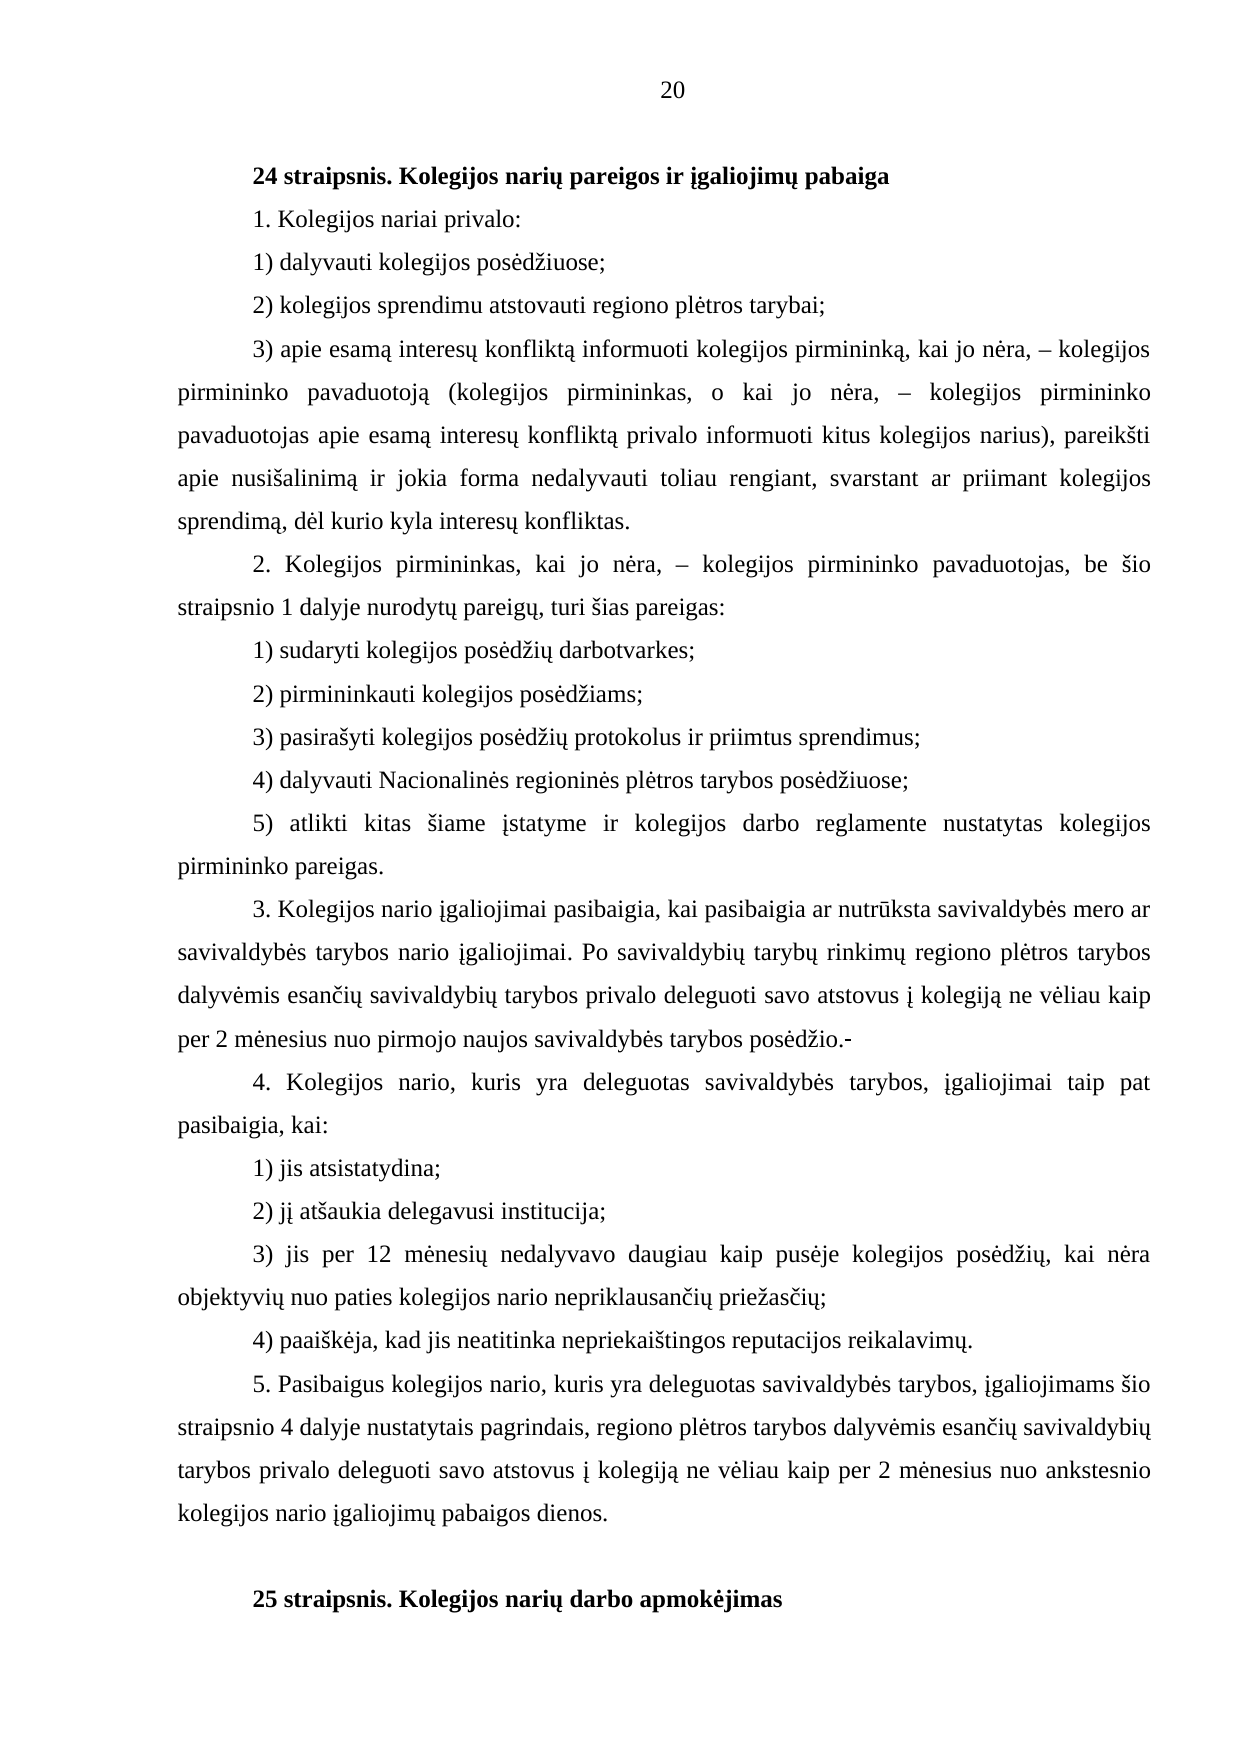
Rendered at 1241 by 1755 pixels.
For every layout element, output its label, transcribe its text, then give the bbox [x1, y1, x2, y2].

text 4. Kolegijos nario, kuris yra deleguotas savivaldybės tarybos, įgaliojimai taip pat pasibaigia, kai: [177, 1067, 1152, 1139]
text 3) pasirašyti kolegijos posėdžių protokolus ir priimtus sprendimus; [177, 722, 1152, 751]
text 1. Kolegijos nariai privalo: [177, 204, 1152, 233]
text 1) jis atsistatydina; [177, 1153, 1152, 1182]
text 5) atlikti kitas šiame įstatyme ir kolegijos darbo reglamente nustatytas kolegijos pirmininko pareigas. [177, 808, 1152, 880]
text 4) dalyvauti Nacionalinės regioninės plėtros tarybos posėdžiuose; [177, 765, 1152, 794]
text 24 straipsnis. Kolegijos narių pareigos ir įgaliojimų pabaiga [177, 161, 1152, 190]
text 1) dalyvauti kolegijos posėdžiuose; [177, 247, 1152, 276]
text 2) jį atšaukia delegavusi institucija; [177, 1196, 1152, 1225]
text 25 straipsnis. Kolegijos narių darbo apmokėjimas [177, 1584, 1152, 1613]
text 3) apie esamą interesų konfliktą informuoti kolegijos pirmininką, kai jo nėra, – kolegijos pirmininko pavaduotoją (kolegijos pirmininkas, o kai jo nėra, – kolegijos pirmininko pavaduotojas apie esamą interesų konfliktą privalo informuoti kitus kolegijos narius), pareikšti apie nusišalinimą ir jokia forma nedalyvauti toliau rengiant, svarstant ar priimant kolegijos sprendimą, dėl kurio kyla interesų konfliktas. [177, 334, 1152, 535]
text 1) sudaryti kolegijos posėdžių darbotvarkes; [177, 636, 1152, 664]
text 4) paaiškėja, kad jis neatitinka nepriekaištingos reputacijos reikalavimų. [177, 1326, 1152, 1354]
text 3) jis per 12 mėnesių nedalyvavo daugiau kaip pusėje kolegijos posėdžių, kai nėra objektyvių nuo paties kolegijos nario nepriklausančių priežasčių; [177, 1239, 1152, 1311]
text 2. Kolegijos pirmininkas, kai jo nėra, – kolegijos pirmininko pavaduotojas, be šio straipsnio 1 dalyje nurodytų pareigų, turi šias pareigas: [177, 549, 1152, 621]
text 2) kolegijos sprendimu atstovauti regiono plėtros tarybai; [177, 291, 1152, 319]
text 3. Kolegijos nario įgaliojimai pasibaigia, kai pasibaigia ar nutrūksta savivaldybės mero ar savivaldybės tarybos nario įgaliojimai. Po savivaldybių tarybų rinkimų regiono plėtros tarybos dalyvėmis esančių savivaldybių tarybos privalo deleguoti savo atstovus į kolegiją ne vėliau kaip per 2 mėnesius nuo pirmojo naujos savivaldybės tarybos posėdžio. [177, 894, 1152, 1052]
text 5. Pasibaigus kolegijos nario, kuris yra deleguotas savivaldybės tarybos, įgaliojimams šio straipsnio 4 dalyje nustatytais pagrindais, regiono plėtros tarybos dalyvėmis esančių savivaldybių tarybos privalo deleguoti savo atstovus į kolegiją ne vėliau kaip per 2 mėnesius nuo ankstesnio kolegijos nario įgaliojimų pabaigos dienos. [177, 1369, 1152, 1527]
text 2) pirmininkauti kolegijos posėdžiams; [177, 679, 1152, 707]
